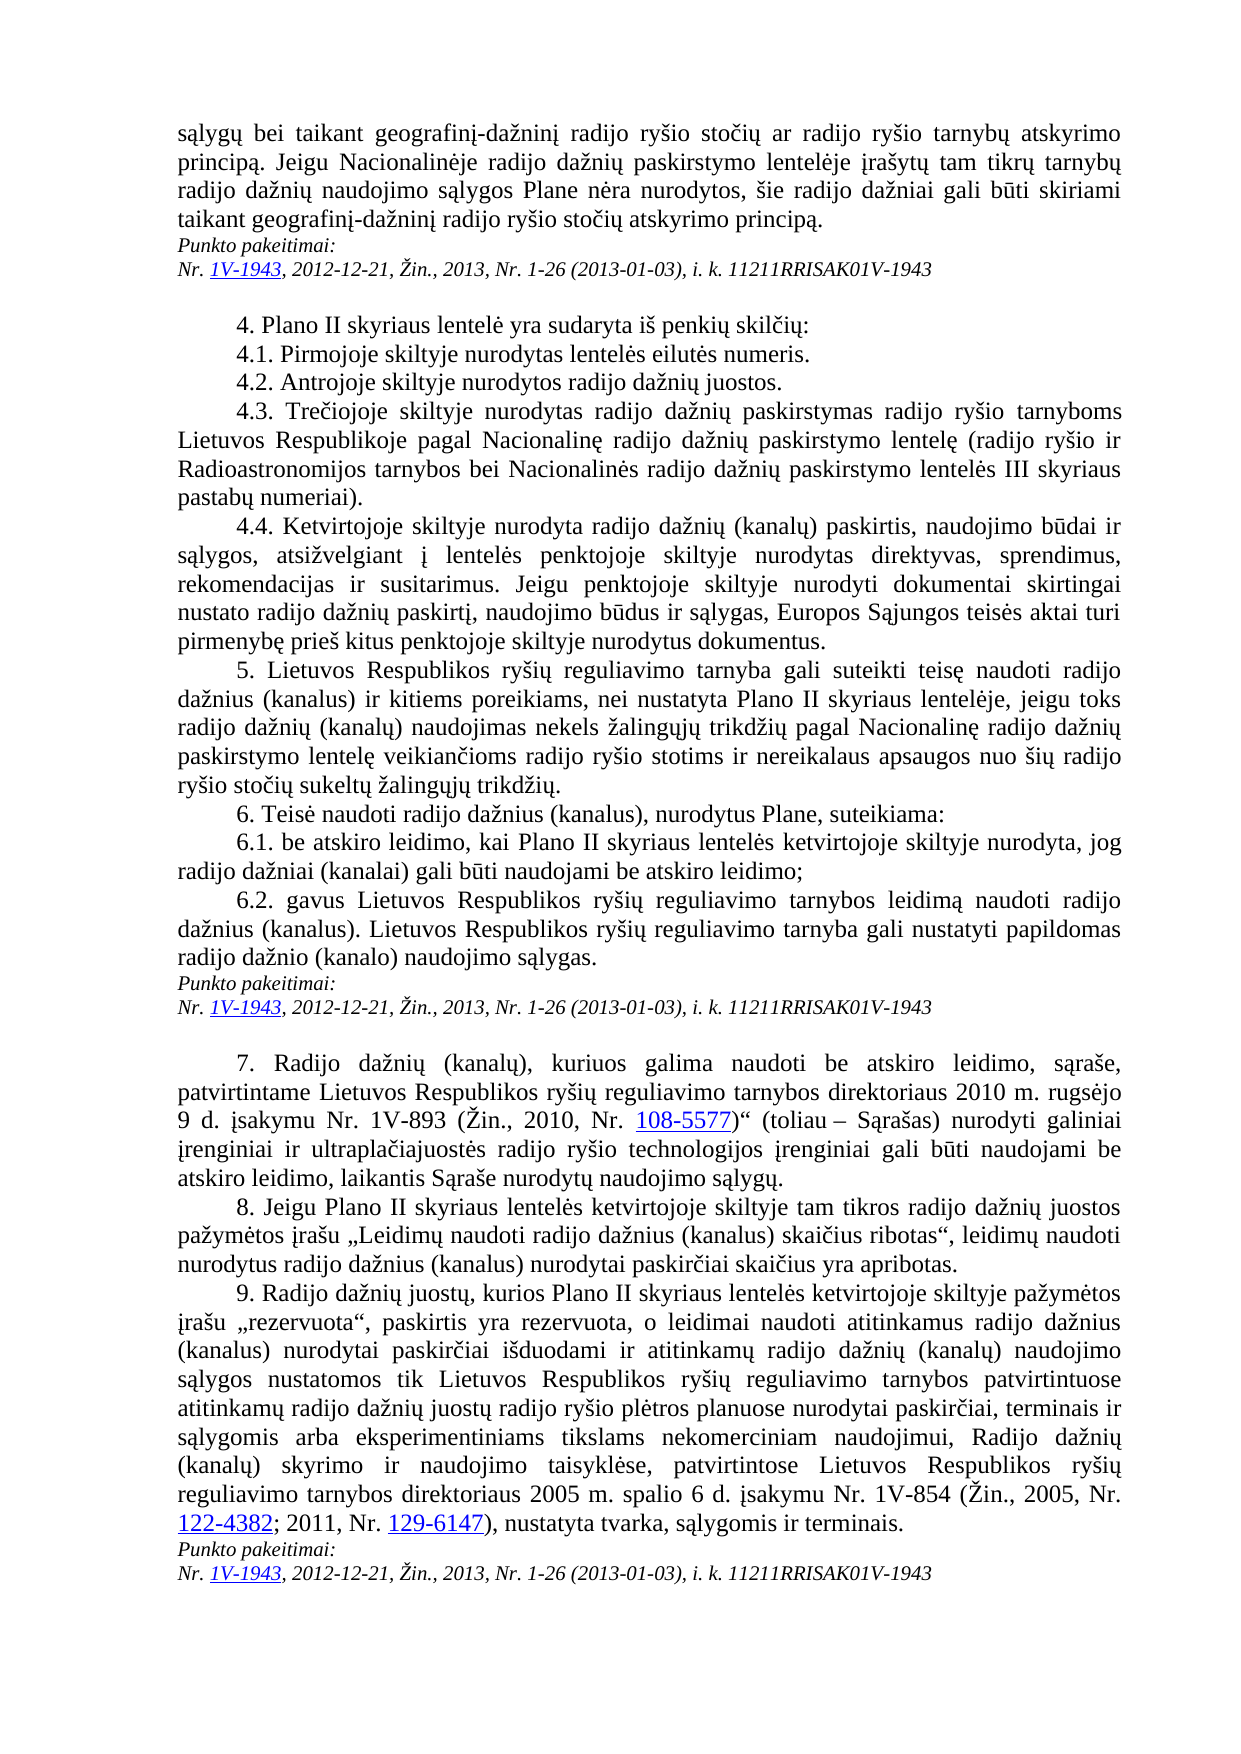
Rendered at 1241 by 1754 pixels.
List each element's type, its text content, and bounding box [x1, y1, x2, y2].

text Punkto pakeitimai: [177, 233, 1122, 257]
text Nr. 1V-1943, 2012-12-21, Žin., 2013, Nr. 1-26 (2013-01-03), i. k. 11211RRISAK01V-1943 [177, 995, 1122, 1019]
text 6.2. gavus Lietuvos Respublikos ryšių reguliavimo tarnybos leidimą naudoti radijo dažnius (kanalus). Lietuvos Respublikos ryšių reguliavimo tarnyba gali nustatyti papildomas radijo dažnio (kanalo) naudojimo sąlygas. [177, 885, 1122, 971]
text 6.1. be atskiro leidimo, kai Plano II skyriaus lentelės ketvirtojoje skiltyje nurodyta, jog radijo dažniai (kanalai) gali būti naudojami be atskiro leidimo; [177, 827, 1122, 885]
text 4.2. Antrojoje skiltyje nurodytos radijo dažnių juostos. [177, 367, 1122, 396]
text 4. Plano II skyriaus lentelė yra sudaryta iš penkių skilčių: [177, 310, 1122, 339]
text 4.1. Pirmojoje skiltyje nurodytas lentelės eilutės numeris. [177, 339, 1122, 367]
text 4.4. Ketvirtojoje skiltyje nurodyta radijo dažnių (kanalų) paskirtis, naudojimo būdai ir sąlygos, atsižvelgiant į lentelės penktojoje skiltyje nurodytas direktyvas, sprendimus, rekomendacijas ir susitarimus. Jeigu penktojoje skiltyje nurodyti dokumentai skirtingai nustato radijo dažnių paskirtį, naudojimo būdus ir sąlygas, Europos Sąjungos teisės aktai turi pirmenybę prieš kitus penktojoje skiltyje nurodytus dokumentus. [177, 511, 1122, 655]
text Nr. 1V-1943, 2012-12-21, Žin., 2013, Nr. 1-26 (2013-01-03), i. k. 11211RRISAK01V-1943 [177, 257, 1122, 281]
text Punkto pakeitimai: [177, 971, 1122, 995]
text 4.3. Trečiojoje skiltyje nurodytas radijo dažnių paskirstymas radijo ryšio tarnyboms Lietuvos Respublikoje pagal Nacionalinę radijo dažnių paskirstymo lentelę (radijo ryšio ir Radioastronomijos tarnybos bei Nacionalinės radijo dažnių paskirstymo lentelės III skyriaus pastabų numeriai). [177, 396, 1122, 511]
text 5. Lietuvos Respublikos ryšių reguliavimo tarnyba gali suteikti teisę naudoti radijo dažnius (kanalus) ir kitiems poreikiams, nei nustatyta Plano II skyriaus lentelėje, jeigu toks radijo dažnių (kanalų) naudojimas nekels žalingųjų trikdžių pagal Nacionalinę radijo dažnių paskirstymo lentelę veikiančioms radijo ryšio stotims ir nereikalaus apsaugos nuo šių radijo ryšio stočių sukeltų žalingųjų trikdžių. [177, 655, 1122, 799]
text sąlygų bei taikant geografinį-dažninį radijo ryšio stočių ar radijo ryšio tarnybų atskyrimo principą. Jeigu Nacionalinėje radijo dažnių paskirstymo lentelėje įrašytų tam tikrų tarnybų radijo dažnių naudojimo sąlygos Plane nėra nurodytos, šie radijo dažniai gali būti skiriami taikant geografinį-dažninį radijo ryšio stočių atskyrimo principą. [177, 118, 1122, 233]
text Punkto pakeitimai: [177, 1537, 1122, 1561]
text 6. Teisė naudoti radijo dažnius (kanalus), nurodytus Plane, suteikiama: [177, 799, 1122, 827]
text 9. Radijo dažnių juostų, kurios Plano II skyriaus lentelės ketvirtojoje skiltyje pažymėtos įrašu „rezervuota“, paskirtis yra rezervuota, o leidimai naudoti atitinkamus radijo dažnius (kanalus) nurodytai paskirčiai išduodami ir atitinkamų radijo dažnių (kanalų) naudojimo sąlygos nustatomos tik Lietuvos Respublikos ryšių reguliavimo tarnybos patvirtintuose atitinkamų radijo dažnių juostų radijo ryšio plėtros planuose nurodytai paskirčiai, terminais ir sąlygomis arba eksperimentiniams tikslams nekomerciniam naudojimui, Radijo dažnių (kanalų) skyrimo ir naudojimo taisyklėse, patvirtintose Lietuvos Respublikos ryšių reguliavimo tarnybos direktoriaus 2005 m. spalio 6 d. įsakymu Nr. 1V-854 (Žin., 2005, Nr. 122-4382; 2011, Nr. 129-6147), nustatyta tvarka, sąlygomis ir terminais. [177, 1278, 1122, 1537]
text Nr. 1V-1943, 2012-12-21, Žin., 2013, Nr. 1-26 (2013-01-03), i. k. 11211RRISAK01V-1943 [177, 1561, 1122, 1585]
text 8. Jeigu Plano II skyriaus lentelės ketvirtojoje skiltyje tam tikros radijo dažnių juostos pažymėtos įrašu „Leidimų naudoti radijo dažnius (kanalus) skaičius ribotas“, leidimų naudoti nurodytus radijo dažnius (kanalus) nurodytai paskirčiai skaičius yra apribotas. [177, 1192, 1122, 1278]
text 7. Radijo dažnių (kanalų), kuriuos galima naudoti be atskiro leidimo, sąraše, patvirtintame Lietuvos Respublikos ryšių reguliavimo tarnybos direktoriaus 2010 m. rugsėjo 9 d. įsakymu Nr. 1V-893 (Žin., 2010, Nr. 108-5577)“ (toliau – Sąrašas) nurodyti galiniai įrenginiai ir ultraplačiajuostės radijo ryšio technologijos įrenginiai gali būti naudojami be atskiro leidimo, laikantis Sąraše nurodytų naudojimo sąlygų. [177, 1048, 1122, 1192]
